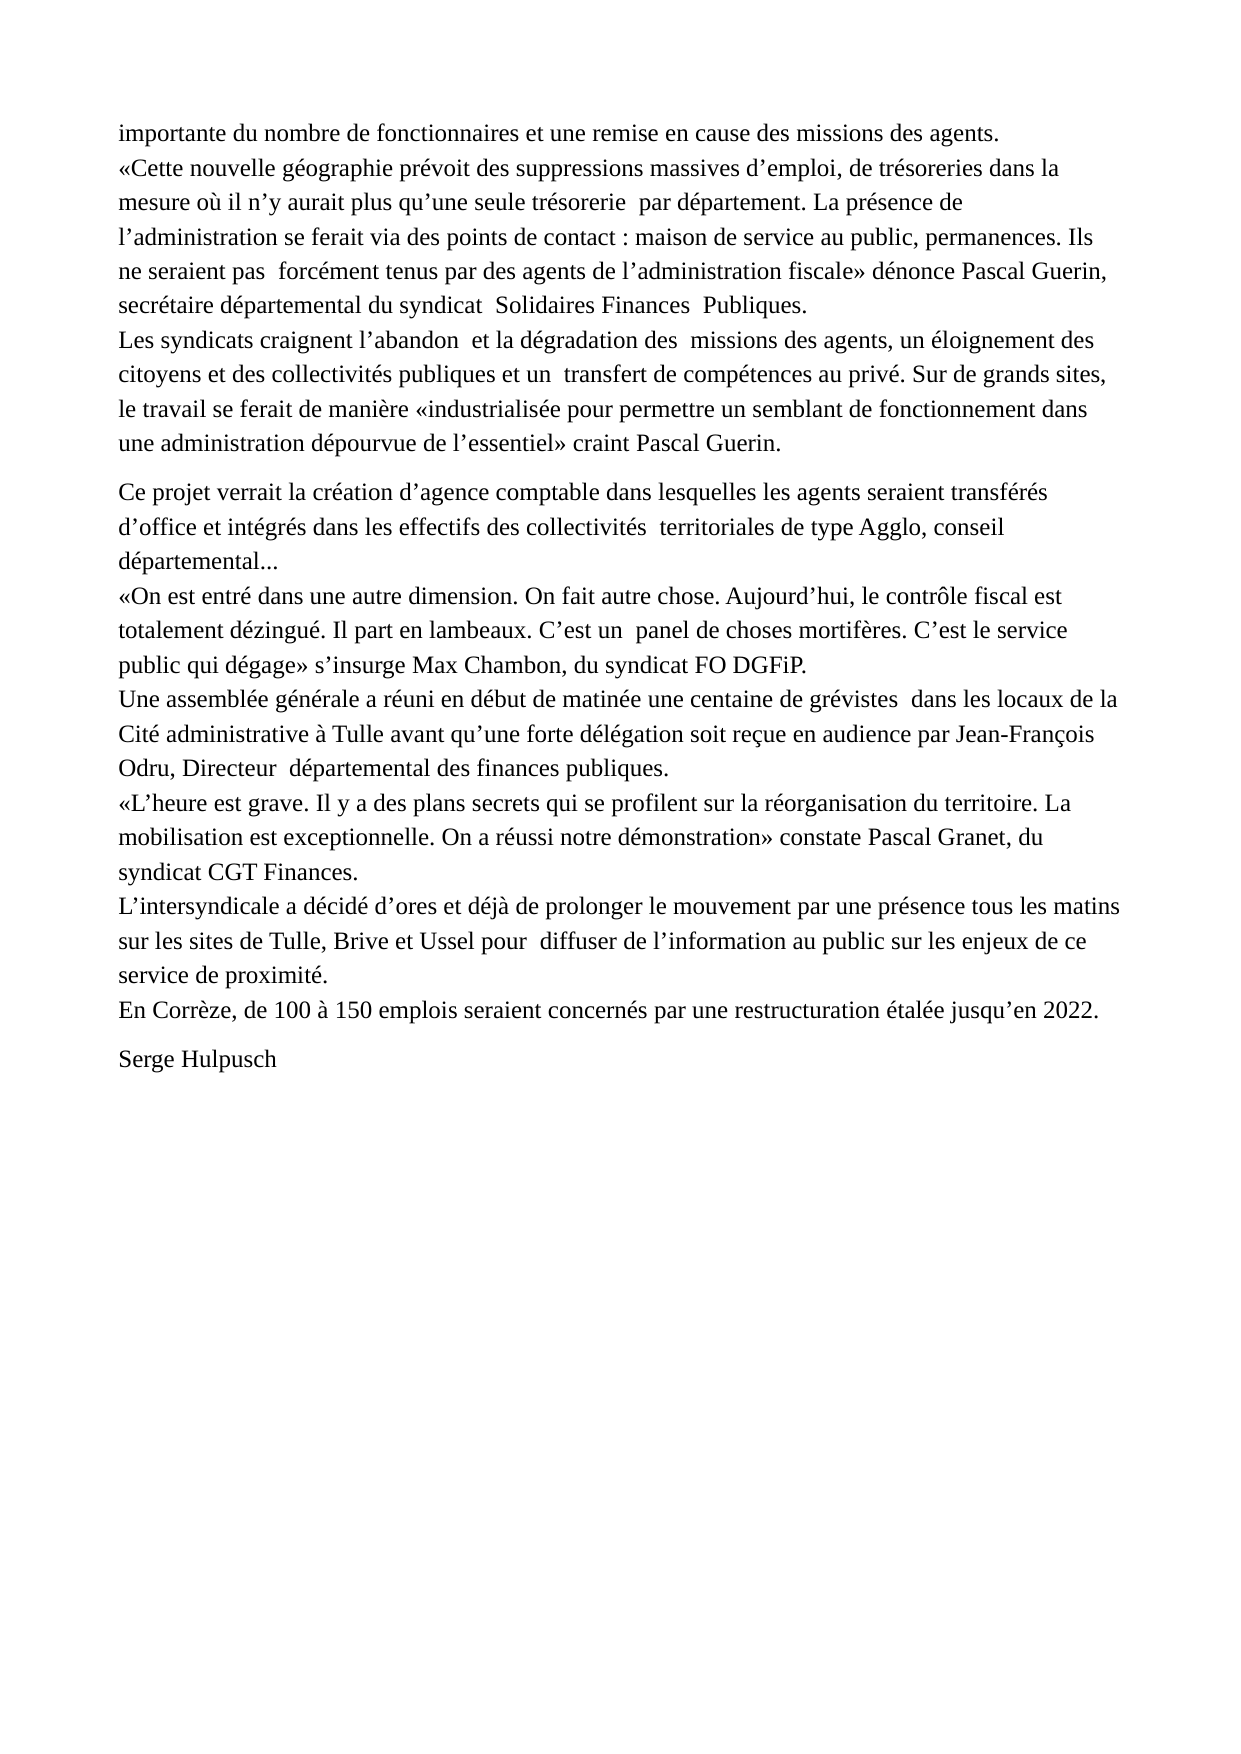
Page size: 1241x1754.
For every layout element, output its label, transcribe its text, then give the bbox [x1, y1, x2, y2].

text importante du nombre de fonctionnaires et une remise en cause des missions des agents. «Cette nouvelle géographie prévoit des suppressions massives d’emploi, de trésoreries dans la mesure où il n’y aurait plus qu’une seule trésorerie par département. La présence de l’administration se ferait via des points de contact : maison de service au public, permanences. Ils ne seraient pas forcément tenus par des agents de l’administration fiscale» dénonce Pascal Guerin, secrétaire départemental du syndicat Solidaires Finances Publiques. Les syndicats craignent l’abandon et la dégradation des missions des agents, un éloignement des citoyens et des collectivités publiques et un transfert de compétences au privé. Sur de grands sites, le travail se ferait de manière «industrialisée pour permettre un semblant de fonctionnement dans une administration dépourvue de l’essentiel» craint Pascal Guerin. [118, 118, 1122, 457]
text Serge Hulpusch [118, 1044, 1122, 1072]
text Ce projet verrait la création d’agence comptable dans lesquelles les agents seraient transférés d’office et intégrés dans les effectifs des collectivités territoriales de type Agglo, conseil départemental... «On est entré dans une autre dimension. On fait autre chose. Aujourd’hui, le contrôle fiscal est totalement dézingué. Il part en lambeaux. C’est un panel de choses mortifères. C’est le service public qui dégage» s’insurge Max Chambon, du syndicat FO DGFiP. Une assemblée générale a réuni en début de matinée une centaine de grévistes dans les locaux de la Cité administrative à Tulle avant qu’une forte délégation soit reçue en audience par Jean-François Odru, Directeur départemental des finances publiques. «L’heure est grave. Il y a des plans secrets qui se profilent sur la réorganisation du territoire. La mobilisation est exceptionnelle. On a réussi notre démonstration» constate Pascal Granet, du syndicat CGT Finances. L’intersyndicale a décidé d’ores et déjà de prolonger le mouvement par une présence tous les matins sur les sites de Tulle, Brive et Ussel pour diffuser de l’information au public sur les enjeux de ce service de proximité. En Corrèze, de 100 à 150 emplois seraient concernés par une restructuration étalée jusqu’en 2022. [118, 477, 1122, 1023]
